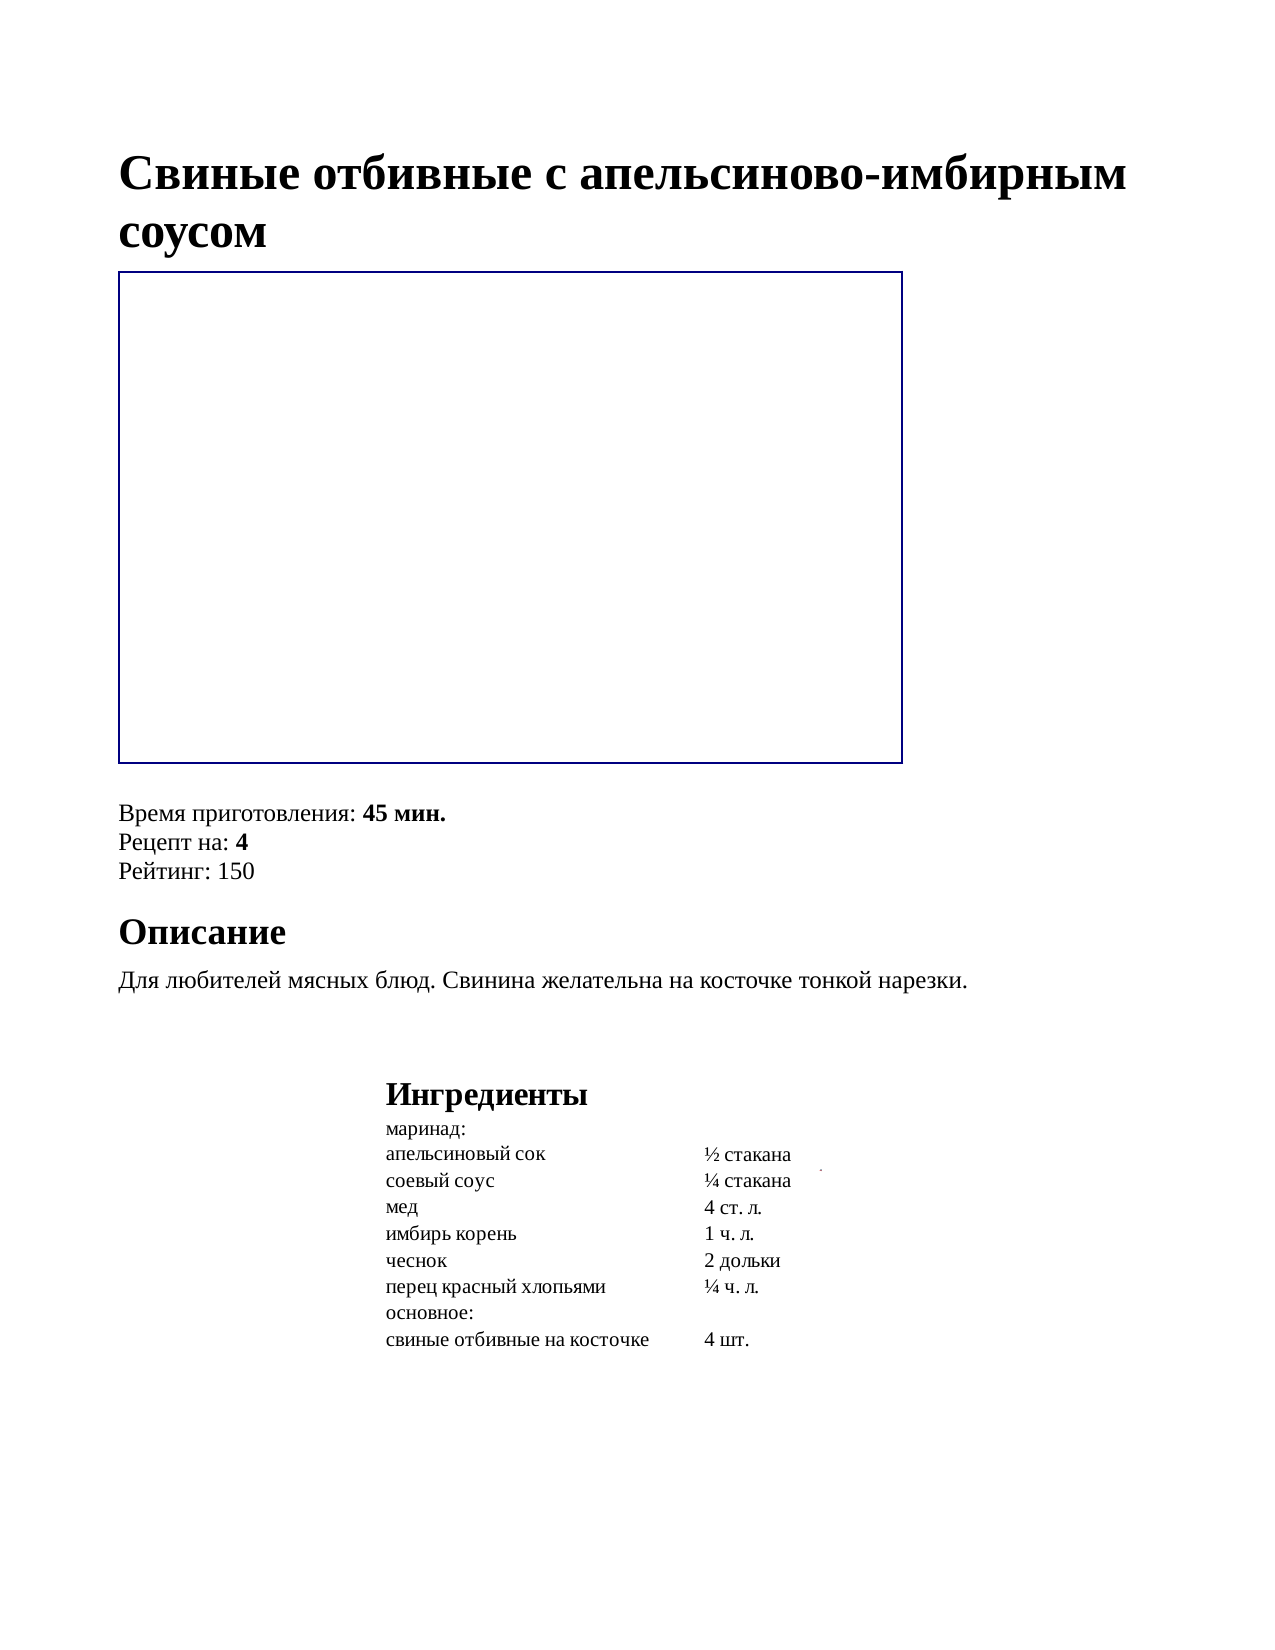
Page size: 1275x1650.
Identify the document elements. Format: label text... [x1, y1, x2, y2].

subtitle Описание [118, 910, 1157, 953]
subtitle Свиные отбивные с апельсиново-имбирным соусом [118, 143, 1157, 258]
text Рейтинг: 150 [118, 856, 1157, 885]
table_header [118, 764, 1157, 798]
text Рецепт на: 4 [118, 827, 1157, 856]
text Для любителей мясных блюд. Свинина желательна на косточке тонкой нарезки. [118, 965, 1157, 994]
text Время приготовления: 45 мин. [118, 798, 1157, 827]
